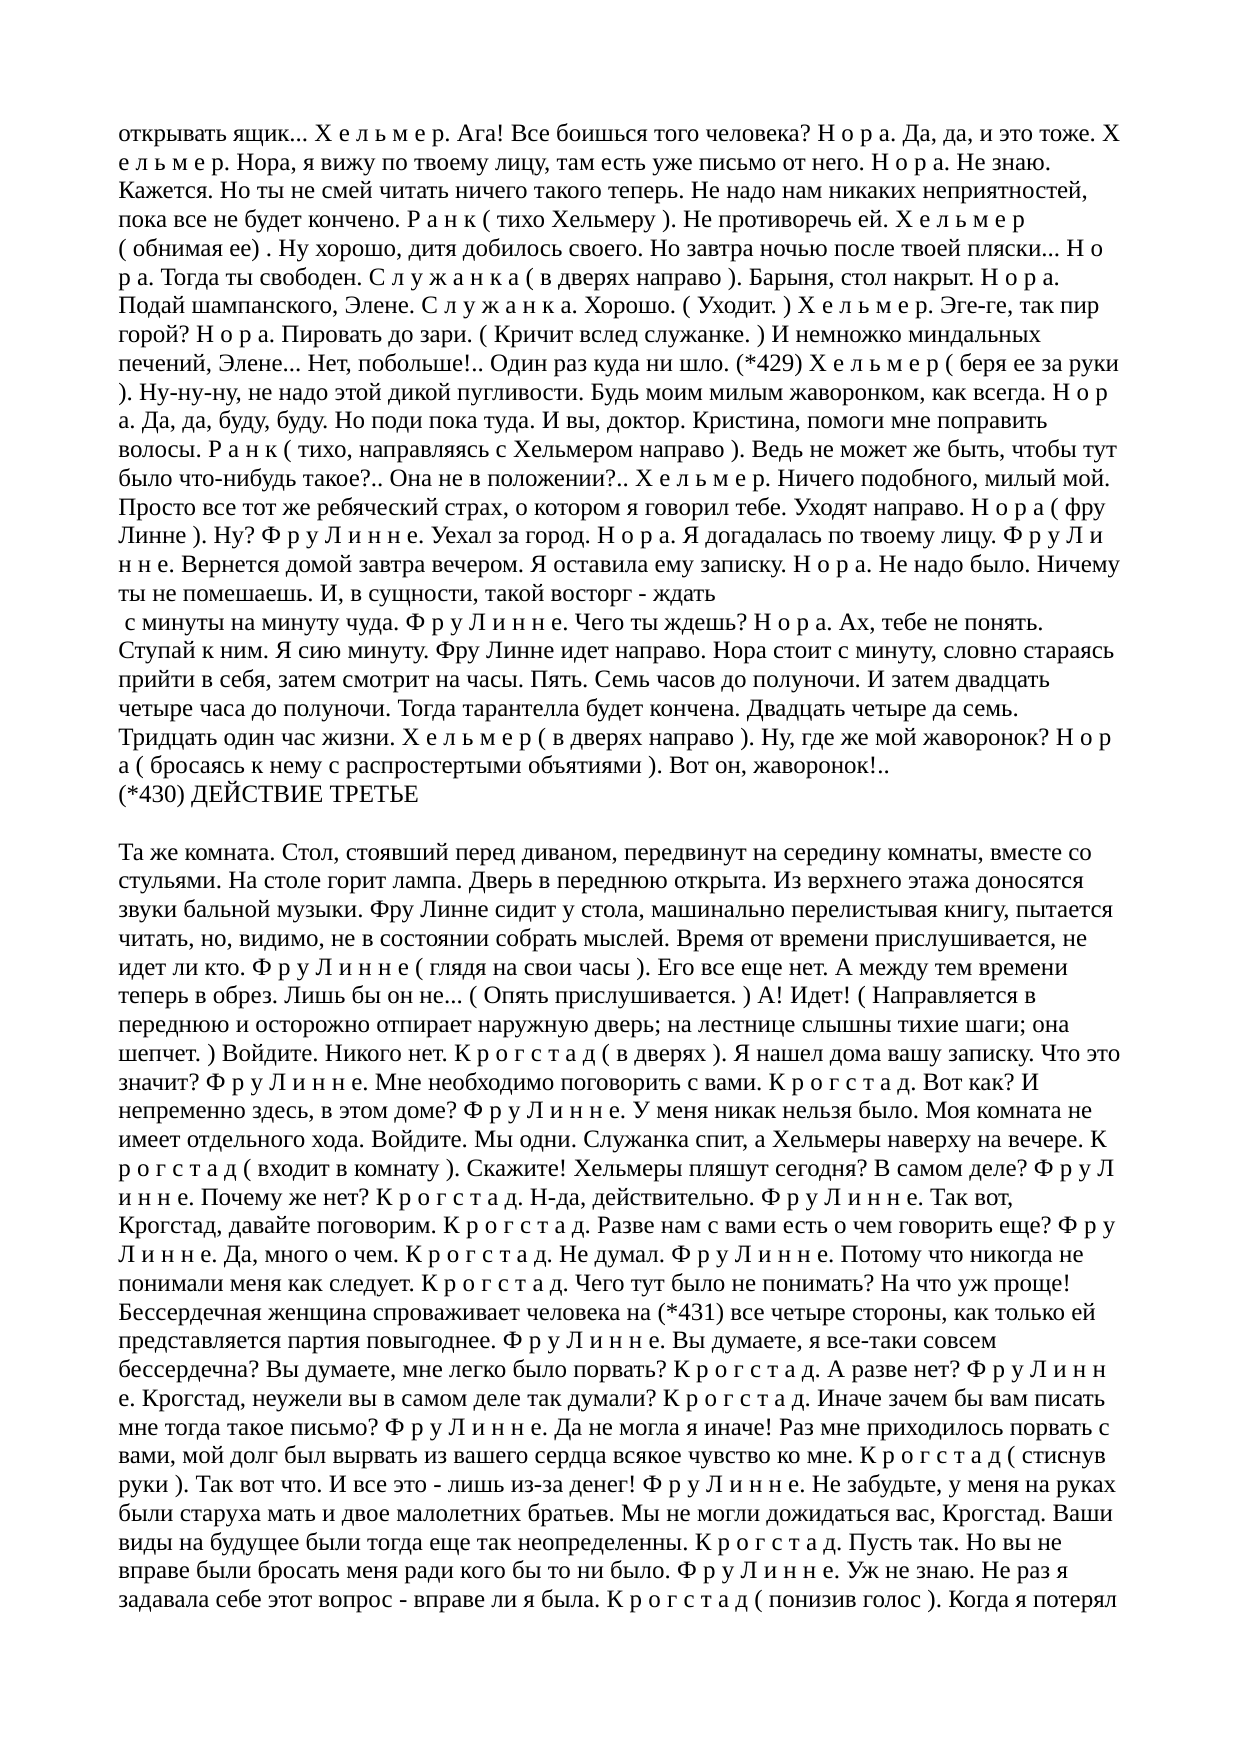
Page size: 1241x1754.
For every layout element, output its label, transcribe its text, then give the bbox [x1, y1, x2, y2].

text открывать ящик... Х е л ь м е р. Ага! Все боишься того человека? Н о р а. Да, да, и это тоже. Х е л ь м е р. Нора, я вижу по твоему лицу, там есть уже письмо от него. Н о р а. Не знаю. Кажется. Но ты не смей читать ничего такого теперь. Не надо нам никаких неприятностей, пока все не будет кончено. Р а н к ( тихо Хельмеру ). Не противоречь ей. Х е л ь м е р ( обнимая ее) . Ну хорошо, дитя добилось своего. Но завтра ночью после твоей пляски... Н о р а. Тогда ты свободен. С л у ж а н к а ( в дверях направо ). Барыня, стол накрыт. Н о р а. Подай шампанского, Элене. С л у ж а н к а. Хорошо. ( Уходит. ) Х е л ь м е р. Эге-ге, так пир горой? Н о р а. Пировать до зари. ( Кричит вслед служанке. ) И немножко миндальных печений, Элене... Нет, побольше!.. Один раз куда ни шло. (*429) Х е л ь м е р ( беря ее за руки ). Ну-ну-ну, не надо этой дикой пугливости. Будь моим милым жаворонком, как всегда. Н о р а. Да, да, буду, буду. Но поди пока туда. И вы, доктор. Кристина, помоги мне поправить волосы. Р а н к ( тихо, направляясь с Хельмером направо ). Ведь не может же быть, чтобы тут было что-нибудь такое?.. Она не в положении?.. Х е л ь м е р. Ничего подобного, милый мой. Просто все тот же ребяческий страх, о котором я говорил тебе. Уходят направо. Н о р а ( фру Линне ). Ну? Ф р у Л и н н е. Уехал за город. Н о р а. Я догадалась по твоему лицу. Ф р у Л и н н е. Вернется домой завтра вечером. Я оставила ему записку. Н о р а. Не надо было. Ничему ты не помешаешь. И, в сущности, такой восторг - ждать [118, 118, 1122, 607]
text Та же комната. Стол, стоявший перед диваном, передвинут на середину комнаты, вместе со стульями. На столе горит лампа. Дверь в переднюю открыта. Из верхнего этажа доносятся звуки бальной музыки. Фру Линне сидит у стола, машинально перелистывая книгу, пытается читать, но, видимо, не в состоянии собрать мыслей. Время от времени прислушивается, не идет ли кто. Ф р у Л и н н е ( глядя на свои часы ). Его все еще нет. А между тем времени теперь в обрез. Лишь бы он не... ( Опять прислушивается. ) А! Идет! ( Направляется в переднюю и осторожно отпирает наружную дверь; на лестнице слышны тихие шаги; она шепчет. ) Войдите. Никого нет. К р о г с т а д ( в дверях ). Я нашел дома вашу записку. Что это значит? Ф р у Л и н н е. Мне необходимо поговорить с вами. К р о г с т а д. Вот как? И непременно здесь, в этом доме? Ф р у Л и н н е. У меня никак нельзя было. Моя комната не имеет отдельного хода. Войдите. Мы одни. Служанка спит, а Хельмеры наверху на вечере. К р о г с т а д ( входит в комнату ). Скажите! Хельмеры пляшут сегодня? В самом деле? Ф р у Л и н н е. Почему же нет? К р о г с т а д. Н-да, действительно. Ф р у Л и н н е. Так вот, Крогстад, давайте поговорим. К р о г с т а д. Разве нам с вами есть о чем говорить еще? Ф р у Л и н н е. Да, много о чем. К р о г с т а д. Не думал. Ф р у Л и н н е. Потому что никогда не понимали меня как следует. К р о г с т а д. Чего тут было не понимать? На что уж проще! Бессердечная женщина спроваживает человека на (*431) все четыре стороны, как только ей представляется партия повыгоднее. Ф р у Л и н н е. Вы думаете, я все-таки совсем бессердечна? Вы думаете, мне легко было порвать? К р о г с т а д. А разве нет? Ф р у Л и н н е. Крогстад, неужели вы в самом деле так думали? К р о г с т а д. Иначе зачем бы вам писать мне тогда такое письмо? Ф р у Л и н н е. Да не могла я иначе! Раз мне приходилось порвать с вами, мой долг был вырвать из вашего сердца всякое чувство ко мне. К р о г с т а д ( стиснув руки ). Так вот что. И все это - лишь из-за денег! Ф р у Л и н н е. Не забудьте, у меня на руках были старуха мать и двое малолетних братьев. Мы не могли дожидаться вас, Крогстад. Ваши виды на будущее были тогда еще так неопределенны. К р о г с т а д. Пусть так. Но вы не вправе были бросать меня ради кого бы то ни было. Ф р у Л и н н е. Уж не знаю. Не раз я задавала себе этот вопрос - вправе ли я была. К р о г с т а д ( понизив голос ). Когда я потерял [118, 837, 1122, 1613]
text (*430) ДЕЙСТВИЕ ТРЕТЬЕ [118, 779, 1122, 808]
text с минуты на минуту чуда. Ф р у Л и н н е. Чего ты ждешь? Н о р а. Ах, тебе не понять. Ступай к ним. Я сию минуту. Фру Линне идет направо. Нора стоит с минуту, словно стараясь прийти в себя, затем смотрит на часы. Пять. Семь часов до полуночи. И затем двадцать четыре часа до полуночи. Тогда тарантелла будет кончена. Двадцать четыре да семь. Тридцать один час жизни. Х е л ь м е р ( в дверях направо ). Ну, где же мой жаворонок? Н о р а ( бросаясь к нему с распростертыми объятиями ). Вот он, жаворонок!.. [118, 607, 1122, 779]
